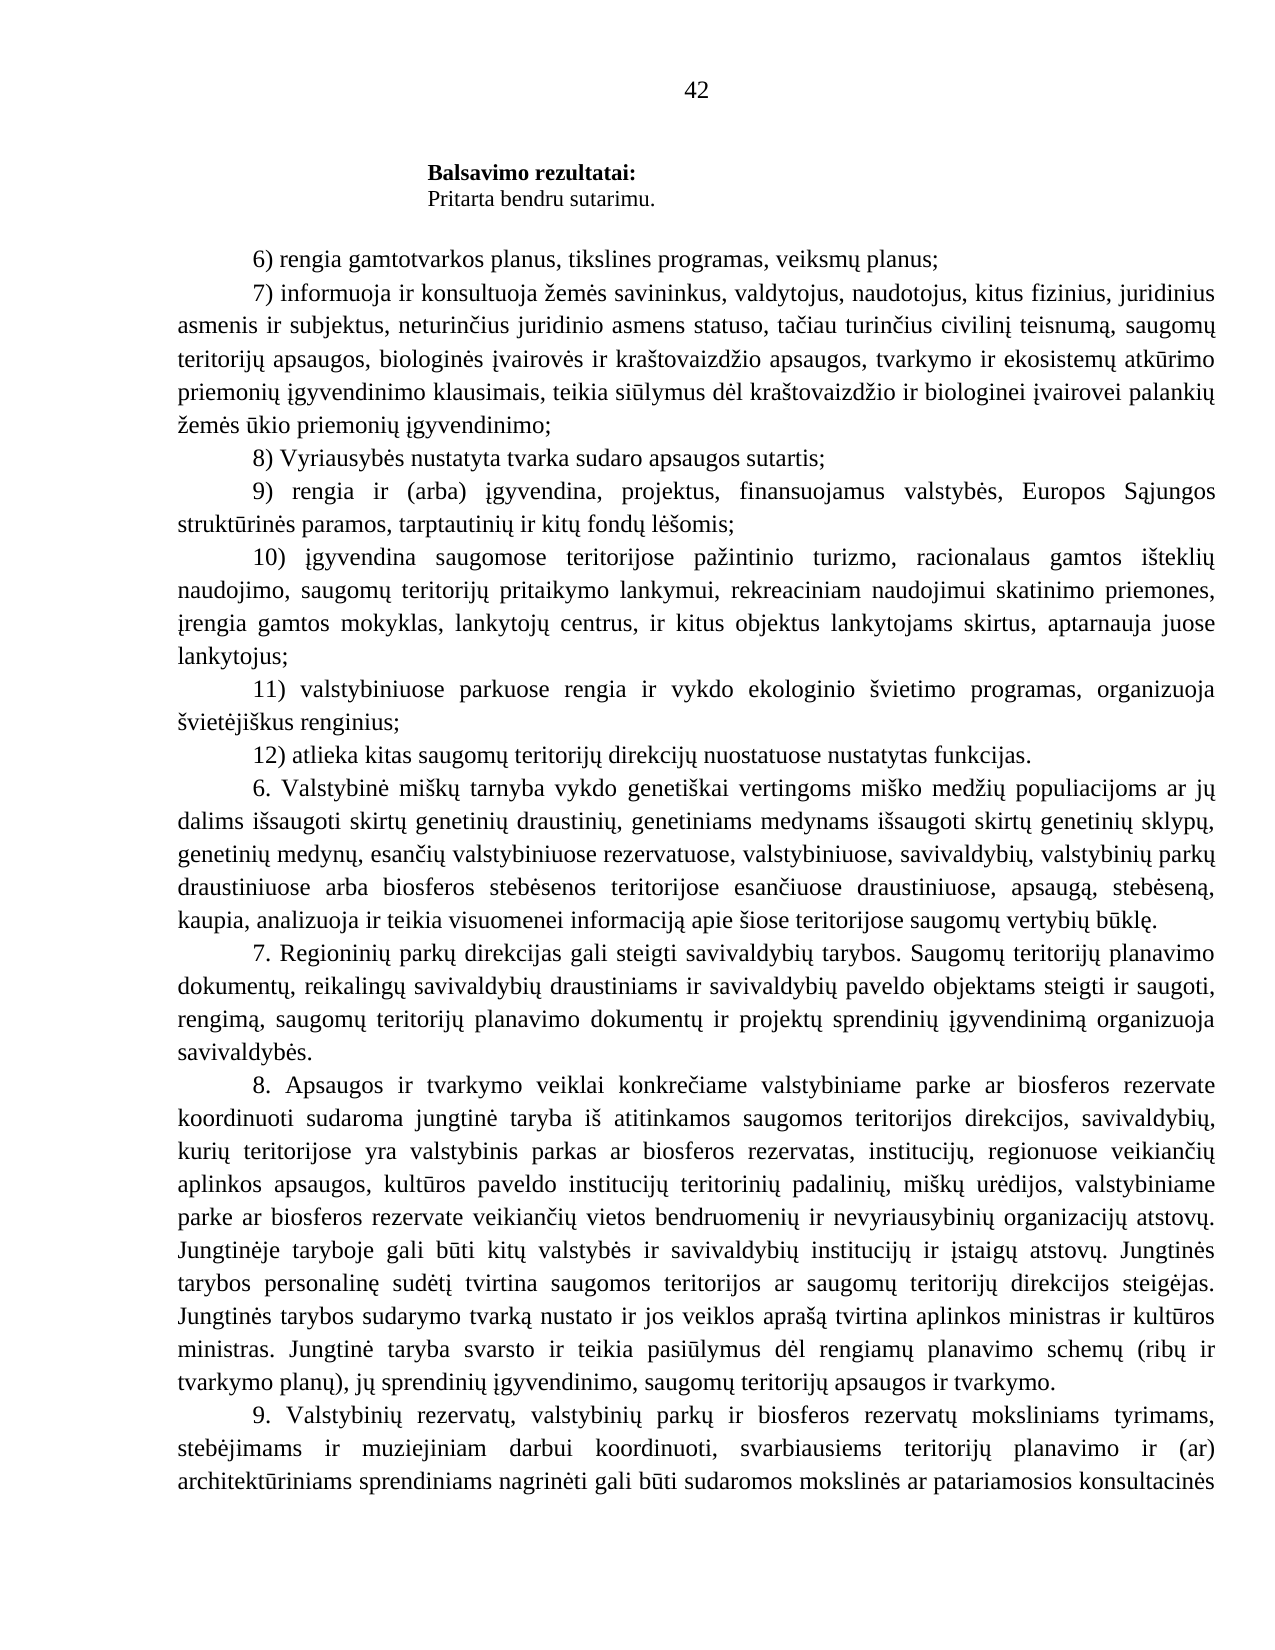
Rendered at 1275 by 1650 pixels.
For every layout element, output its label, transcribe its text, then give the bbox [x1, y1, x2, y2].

text 8) Vyriausybės nustatyta tvarka sudaro apsaugos sutartis; [177, 443, 1216, 471]
text 12) atlieka kitas saugomų teritorijų direkcijų nuostatuose nustatytas funkcijas. [177, 740, 1216, 769]
text 6. Valstybinė miškų tarnyba vykdo genetiškai vertingoms miško medžių populiacijoms ar jų dalims išsaugoti skirtų genetinių draustinių, genetiniams medynams išsaugoti skirtų genetinių sklypų, genetinių medynų, esančių valstybiniuose rezervatuose, valstybiniuose, savivaldybių, valstybinių parkų draustiniuose arba biosferos stebėsenos teritorijose esančiuose draustiniuose, apsaugą, stebėseną, kaupia, analizuoja ir teikia visuomenei informaciją apie šiose teritorijose saugomų vertybių būklę. [177, 773, 1216, 934]
text Pritarta bendru sutarimu. [427, 185, 1216, 212]
text 10) įgyvendina saugomose teritorijose pažintinio turizmo, racionalaus gamtos išteklių naudojimo, saugomų teritorijų pritaikymo lankymui, rekreaciniam naudojimui skatinimo priemones, įrengia gamtos mokyklas, lankytojų centrus, ir kitus objektus lankytojams skirtus, aptarnauja juose lankytojus; [177, 542, 1216, 669]
text 6) rengia gamtotvarkos planus, tikslines programas, veiksmų planus; [177, 244, 1216, 273]
text Balsavimo rezultatai: [427, 159, 1216, 185]
text 7. Regioninių parkų direkcijas gali steigti savivaldybių tarybos. Saugomų teritorijų planavimo dokumentų, reikalingų savivaldybių draustiniams ir savivaldybių paveldo objektams steigti ir saugoti, rengimą, saugomų teritorijų planavimo dokumentų ir projektų sprendinių įgyvendinimą organizuoja savivaldybės. [177, 938, 1216, 1066]
text 9. Valstybinių rezervatų, valstybinių parkų ir biosferos rezervatų moksliniams tyrimams, stebėjimams ir muziejiniam darbui koordinuoti, svarbiausiems teritorijų planavimo ir (ar) architektūriniams sprendiniams nagrinėti gali būti sudaromos mokslinės ar patariamosios konsultacinės [177, 1400, 1216, 1495]
text 11) valstybiniuose parkuose rengia ir vykdo ekologinio švietimo programas, organizuoja švietėjiškus renginius; [177, 674, 1216, 736]
text 8. Apsaugos ir tvarkymo veiklai konkrečiame valstybiniame parke ar biosferos rezervate koordinuoti sudaroma jungtinė taryba iš atitinkamos saugomos teritorijos direkcijos, savivaldybių, kurių teritorijose yra valstybinis parkas ar biosferos rezervatas, institucijų, regionuose veikiančių aplinkos apsaugos, kultūros paveldo institucijų teritorinių padalinių, miškų urėdijos, valstybiniame parke ar biosferos rezervate veikiančių vietos bendruomenių ir nevyriausybinių organizacijų atstovų. Jungtinėje taryboje gali būti kitų valstybės ir savivaldybių institucijų ir įstaigų atstovų. Jungtinės tarybos personalinę sudėtį tvirtina saugomos teritorijos ar saugomų teritorijų direkcijos steigėjas. Jungtinės tarybos sudarymo tvarką nustato ir jos veiklos aprašą tvirtina aplinkos ministras ir kultūros ministras. Jungtinė taryba svarsto ir teikia pasiūlymus dėl rengiamų planavimo schemų (ribų ir tvarkymo planų), jų sprendinių įgyvendinimo, saugomų teritorijų apsaugos ir tvarkymo. [177, 1070, 1216, 1396]
text 9) rengia ir (arba) įgyvendina, projektus, finansuojamus valstybės, Europos Sąjungos struktūrinės paramos, tarptautinių ir kitų fondų lėšomis; [177, 476, 1216, 537]
text 7) informuoja ir konsultuoja žemės savininkus, valdytojus, naudotojus, kitus fizinius, juridinius asmenis ir subjektus, neturinčius juridinio asmens statuso, tačiau turinčius civilinį teisnumą, saugomų teritorijų apsaugos, biologinės įvairovės ir kraštovaizdžio apsaugos, tvarkymo ir ekosistemų atkūrimo priemonių įgyvendinimo klausimais, teikia siūlymus dėl kraštovaizdžio ir biologinei įvairovei palankių žemės ūkio priemonių įgyvendinimo; [177, 278, 1216, 438]
